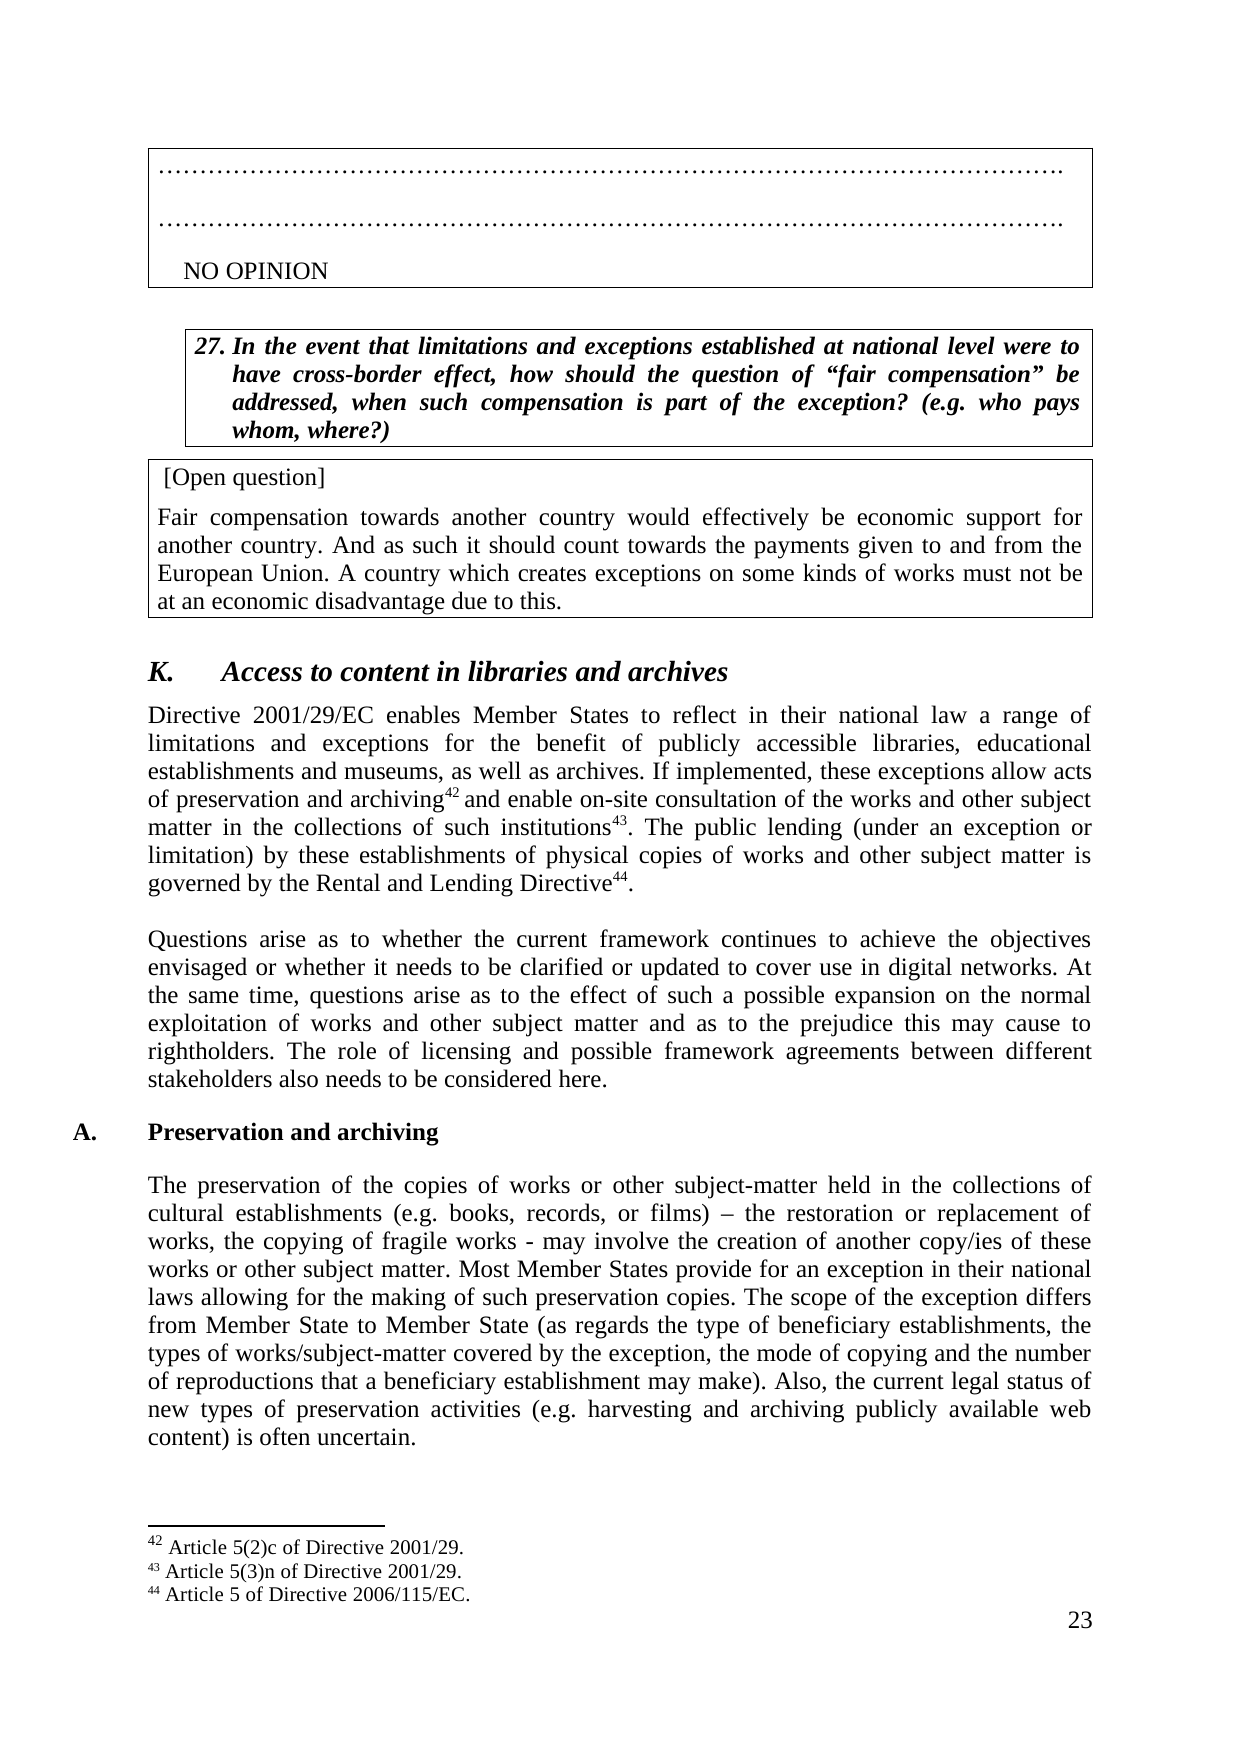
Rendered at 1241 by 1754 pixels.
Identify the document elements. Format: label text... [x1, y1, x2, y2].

text The preservation of the copies of works or other subject-matter held in the collections of cultural establishments (e.g. books, records, or films) – the restoration or replacement of works, the copying of fragile works - may involve the creation of another copy/ies of these works or other subject matter. Most Member States provide for an exception in their national laws allowing for the making of such preservation copies. The scope of the exception differs from Member State to Member State (as regards the type of beneficiary establishments, the types of works/subject-matter covered by the exception, the mode of copying and the number of reproductions that a beneficiary establishment may make). Also, the current legal status of new types of preservation activities (e.g. harvesting and archiving publicly available web content) is often uncertain. [148, 1171, 1093, 1451]
text Questions arise as to whether the current framework continues to achieve the objectives envisaged or whether it needs to be clarified or updated to cover use in digital networks. At the same time, questions arise as to the effect of such a possible expansion on the normal exploitation of works and other subject matter and as to the prejudice this may cause to rightholders. The role of licensing and possible framework agreements between different stakeholders also needs to be considered here. [148, 925, 1093, 1093]
text [Open question] [149, 460, 1092, 490]
subtitle Preservation and archiving [73, 1118, 1093, 1146]
text Directive 2001/29/EC enables Member States to reflect in their national law a range of limitations and exceptions for the benefit of publicly accessible libraries, educational establishments and museums, as well as archives. If implemented, these exceptions allow acts of preservation and archiving and enable on-site consultation of the works and other subject matter in the collections of such institutions. The public lending (under an exception or limitation) by these establishments of physical copies of works and other subject matter is governed by the Rental and Lending Directive. [148, 701, 1093, 897]
text Article 5(3)n of Directive 2001/29. [148, 1560, 1093, 1583]
text ………………………………………………………………………………………………. [149, 201, 1092, 232]
text ………………………………………………………………………………………………. [149, 149, 1092, 179]
text Article 5 of Directive 2006/115/EC. [148, 1583, 1093, 1606]
text  NO OPINION [149, 254, 1092, 287]
list In the event that limitations and exceptions established at national level were to have cross-border effect, how should the question of “fair compensation” be addressed, when such compensation is part of the exception? (e.g. who pays whom, where?) [186, 330, 1092, 446]
subtitle Access to content in libraries and archives [148, 656, 1093, 688]
text Article 5(2)c of Directive 2001/29. [148, 1532, 1093, 1560]
text Fair compensation towards another country would effectively be economic support for another country. And as such it should count towards the payments given to and from the European Union. A country which creates exceptions on some kinds of works must not be at an economic disadvantage due to this. [149, 500, 1092, 617]
